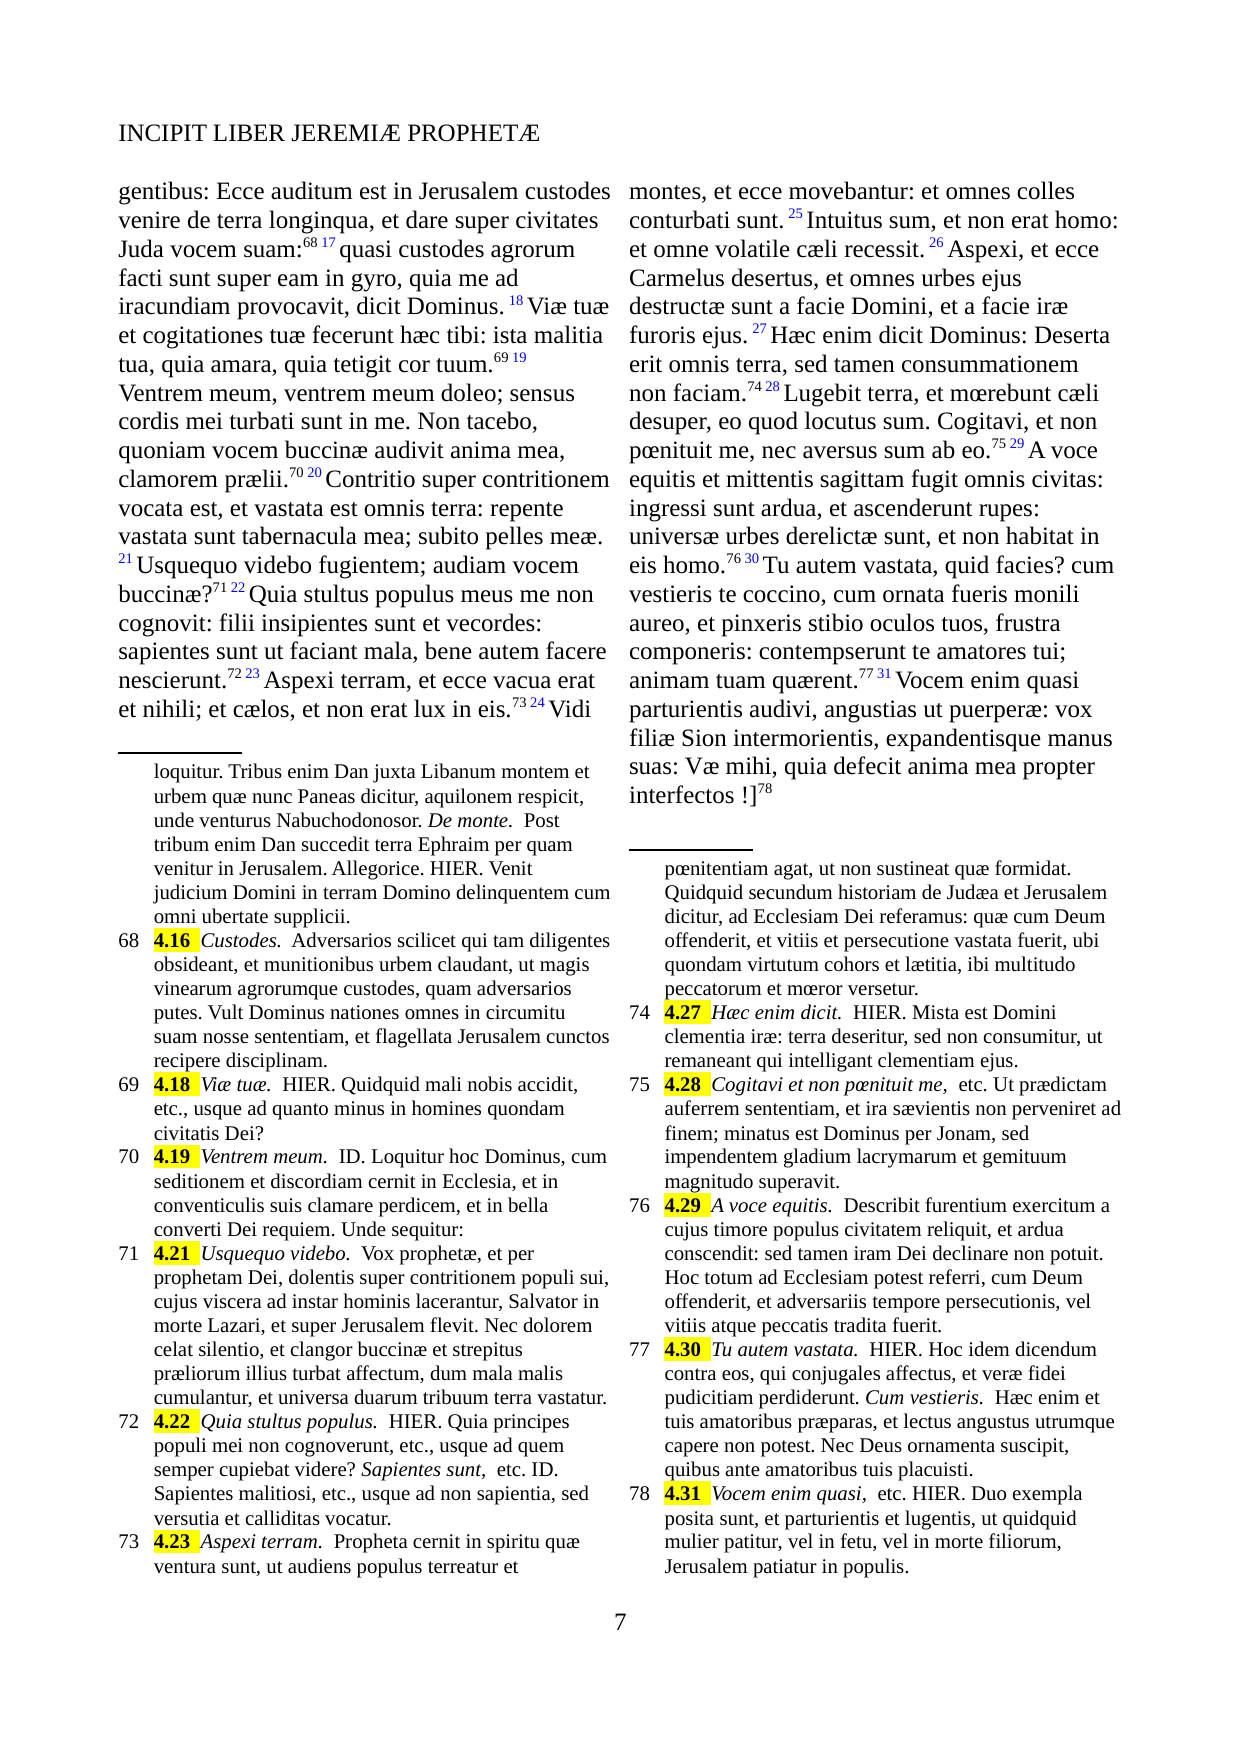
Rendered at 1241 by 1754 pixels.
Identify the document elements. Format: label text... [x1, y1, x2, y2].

text 4.23 Aspexi terram. Propheta cernit in spiritu quæ ventura sunt, ut audiens populus terreatur et [118, 1529, 611, 1578]
text 4.28 Cogitavi et non pœnituit me, etc. Ut prædictam auferrem sententiam, et ira sævientis non perveniret ad finem; minatus est Dominus per Jonam, sed impendentem gladium lacrymarum et gemituum magnitudo superavit. [629, 1072, 1122, 1193]
text 4.27 Hæc enim dicit. HIER. Mista est Domini clementia iræ: terra deseritur, sed non consumitur, ut remaneant qui intelligant clementiam ejus. [629, 1000, 1122, 1072]
text 4.16 Custodes. Adversarios scilicet qui tam diligentes obsideant, et munitionibus urbem claudant, ut magis vinearum agrorumque custodes, quam adversarios putes. Vult Dominus nationes omnes in circumitu suam nosse sententiam, et flagellata Jerusalem cunctos recipere disciplinam. [118, 928, 611, 1072]
text 4.22 Quia stultus populus. HIER. Quia principes populi mei non cognoverunt, etc., usque ad quem semper cupiebat videre? Sapientes sunt, etc. ID. Sapientes malitiosi, etc., usque ad non sapientia, sed versutia et calliditas vocatur. [118, 1409, 611, 1529]
text 4.18 Viæ tuæ. HIER. Quidquid mali nobis accidit, etc., usque ad quanto minus in homines quondam civitatis Dei? [118, 1072, 611, 1144]
text 4.31 Vocem enim quasi, etc. HIER. Duo exempla posita sunt, et parturientis et lugentis, ut quidquid mulier patitur, vel in fetu, vel in morte filiorum, Jerusalem patiatur in populis. [629, 1481, 1122, 1578]
text 4 [Si reverteris, Israël, ait Dominus, ad me convertere: si abstuleris offendicula tua a facie mea, non commoveberis. 2 Et jurabis: Vivit Dominus in veritate, et in judicio, et in justitia: et benedicent eum gentes, ipsumque laudabunt. 3 Hæc enim dicit Dominus viro Juda et Jerusalem: Novate vobis novale, et nolite serere super spinas. 4 Circumcidimini Domino, et auferte præputia cordium vestrorum, viri Juda, et habitatores Jerusalem: ne forte egrediatur ut ignis indignatio mea, et succendatur, et non sit qui extinguat, propter malitiam cogitationum vestrarum.] 5 [Annuntiate in Juda, et in Jerusalem auditum facite: loquimini, et canite tuba in terra, clamate fortiter, et dicite: Congregamini, et ingrediamur civitates munitas. 6 Levate signum in Sion; confortamini, nolite stare: quia malum ego adduco ab aquilone, et contritionem magnam. 7 Ascendit leo de cubili suo, et prædo gentium se levavit: egressus est de loco suo ut ponat terram tuam in solitudinem: civitates tuæ vastabuntur, remanentes absque habitatore. 8 Super hoc accingite vos ciliciis; plangite, et ululate: quia non est aversa ira furoris Domini a nobis. 9 Et erit in die illa, dicit Dominus: peribit cor regis, et cor principum, et obstupescent sacerdotes, et prophetæ consternabuntur.] 10 Et dixi: [Heu ! heu ! heu ! Domine Deus, ergone decepisti populum istum et Jerusalem, dicens: Pax erit vobis: et ecce pervenit gladius usque ad animam?] 11 [In tempore illo dicetur populo huic et Jerusalem: Ventus urens in viis quæ sunt in deserto viæ filiæ populi mei, non ad ventilandum et ad purgandum. 12 Spiritus plenus ex his veniet mihi, et nunc ego loquar judicia mea cum eis. 13 Ecce quasi nubes ascendet, et quasi tempestas currus ejus: velociores aquilis equi illius. Væ nobis, quoniam vastati sumus. 14 Lava a malitia cor tuum, Jerusalem, ut salva fias: usquequo morabuntur in te cogitationes noxiæ? 15 Vox enim annuntiantis a Dan, et notum facientis idolum de monte Ephraim. 16 Dicite gentibus: Ecce auditum est in Jerusalem custodes venire de terra longinqua, et dare super civitates Juda vocem suam: 17 quasi custodes agrorum facti sunt super eam in gyro, quia me ad iracundiam provocavit, dicit Dominus. 18 Viæ tuæ et cogitationes tuæ fecerunt hæc tibi: ista malitia tua, quia amara, quia tetigit cor tuum. 19 Ventrem meum, ventrem meum doleo; sensus cordis mei turbati sunt in me. Non tacebo, quoniam vocem buccinæ audivit anima mea, clamorem prælii. 20 Contritio super contritionem vocata est, et vastata est omnis terra: repente vastata sunt tabernacula mea; subito pelles meæ. 21 Usquequo videbo fugientem; audiam vocem buccinæ? 22 Quia stultus populus meus me non cognovit: filii insipientes sunt et vecordes: sapientes sunt ut faciant mala, bene autem facere nescierunt. 23 Aspexi terram, et ecce vacua erat et nihili; et cælos, et non erat lux in eis. 24 Vidi montes, et ecce movebantur: et omnes colles conturbati sunt. 25 Intuitus sum, et non erat homo: et omne volatile cæli recessit. 26 Aspexi, et ecce Carmelus desertus, et omnes urbes ejus destructæ sunt a facie Domini, et a facie iræ furoris ejus. 27 Hæc enim dicit Dominus: Deserta erit omnis terra, sed tamen consummationem non faciam. 28 Lugebit terra, et mœrebunt cæli desuper, eo quod locutus sum. Cogitavi, et non pœnituit me, nec aversus sum ab eo. 29 A voce equitis et mittentis sagittam fugit omnis civitas: ingressi sunt ardua, et ascenderunt rupes: universæ urbes derelictæ sunt, et non habitat in eis homo. 30 Tu autem vastata, quid facies? cum vestieris te coccino, cum ornata fueris monili aureo, et pinxeris stibio oculos tuos, frustra componeris: contempserunt te amatores tui; animam tuam quærent. 31 Vocem enim quasi parturientis audivi, angustias ut puerperæ: vox filiæ Sion intermorientis, expandentisque manus suas: Væ mihi, quia defecit anima mea propter interfectos !] [629, 176, 1122, 809]
text loquitur. Tribus enim Dan juxta Libanum montem et urbem quæ nunc Paneas dicitur, aquilonem respicit, unde venturus Nabuchodonosor. De monte. Post tribum enim Dan succedit terra Ephraim per quam venitur in Jerusalem. Allegorice. HIER. Venit judicium Domini in terram Domino delinquentem cum omni ubertate supplicii. [118, 759, 611, 928]
text pœnitentiam agat, ut non sustineat quæ formidat. Quidquid secundum historiam de Judæa et Jerusalem dicitur, ad Ecclesiam Dei referamus: quæ cum Deum offenderit, et vitiis et persecutione vastata fuerit, ubi quondam virtutum cohors et lætitia, ibi multitudo peccatorum et mœror versetur. [629, 856, 1122, 1000]
text 4.30 Tu autem vastata. HIER. Hoc idem dicendum contra eos, qui conjugales affectus, et veræ fidei pudicitiam perdiderunt. Cum vestieris. Hæc enim et tuis amatoribus præparas, et lectus angustus utrumque capere non potest. Nec Deus ornamenta suscipit, quibus ante amatoribus tuis placuisti. [629, 1337, 1122, 1481]
text 4.19 Ventrem meum. ID. Loquitur hoc Dominus, cum seditionem et discordiam cernit in Ecclesia, et in conventiculis suis clamare perdicem, et in bella converti Dei requiem. Unde sequitur: [118, 1144, 611, 1241]
text 4.29 A voce equitis. Describit furentium exercitum a cujus timore populus civitatem reliquit, et ardua conscendit: sed tamen iram Dei declinare non potuit. Hoc totum ad Ecclesiam potest referri, cum Deum offenderit, et adversariis tempore persecutionis, vel vitiis atque peccatis tradita fuerit. [629, 1193, 1122, 1337]
text 4 [Si reverteris, Israël, ait Dominus, ad me convertere: si abstuleris offendicula tua a facie mea, non commoveberis. 2 Et jurabis: Vivit Dominus in veritate, et in judicio, et in justitia: et benedicent eum gentes, ipsumque laudabunt. 3 Hæc enim dicit Dominus viro Juda et Jerusalem: Novate vobis novale, et nolite serere super spinas. 4 Circumcidimini Domino, et auferte præputia cordium vestrorum, viri Juda, et habitatores Jerusalem: ne forte egrediatur ut ignis indignatio mea, et succendatur, et non sit qui extinguat, propter malitiam cogitationum vestrarum.] 5 [Annuntiate in Juda, et in Jerusalem auditum facite: loquimini, et canite tuba in terra, clamate fortiter, et dicite: Congregamini, et ingrediamur civitates munitas. 6 Levate signum in Sion; confortamini, nolite stare: quia malum ego adduco ab aquilone, et contritionem magnam. 7 Ascendit leo de cubili suo, et prædo gentium se levavit: egressus est de loco suo ut ponat terram tuam in solitudinem: civitates tuæ vastabuntur, remanentes absque habitatore. 8 Super hoc accingite vos ciliciis; plangite, et ululate: quia non est aversa ira furoris Domini a nobis. 9 Et erit in die illa, dicit Dominus: peribit cor regis, et cor principum, et obstupescent sacerdotes, et prophetæ consternabuntur.] 10 Et dixi: [Heu ! heu ! heu ! Domine Deus, ergone decepisti populum istum et Jerusalem, dicens: Pax erit vobis: et ecce pervenit gladius usque ad animam?] 11 [In tempore illo dicetur populo huic et Jerusalem: Ventus urens in viis quæ sunt in deserto viæ filiæ populi mei, non ad ventilandum et ad purgandum. 12 Spiritus plenus ex his veniet mihi, et nunc ego loquar judicia mea cum eis. 13 Ecce quasi nubes ascendet, et quasi tempestas currus ejus: velociores aquilis equi illius. Væ nobis, quoniam vastati sumus. 14 Lava a malitia cor tuum, Jerusalem, ut salva fias: usquequo morabuntur in te cogitationes noxiæ? 15 Vox enim annuntiantis a Dan, et notum facientis idolum de monte Ephraim. 16 Dicite gentibus: Ecce auditum est in Jerusalem custodes venire de terra longinqua, et dare super civitates Juda vocem suam: 17 quasi custodes agrorum facti sunt super eam in gyro, quia me ad iracundiam provocavit, dicit Dominus. 18 Viæ tuæ et cogitationes tuæ fecerunt hæc tibi: ista malitia tua, quia amara, quia tetigit cor tuum. 19 Ventrem meum, ventrem meum doleo; sensus cordis mei turbati sunt in me. Non tacebo, quoniam vocem buccinæ audivit anima mea, clamorem prælii. 20 Contritio super contritionem vocata est, et vastata est omnis terra: repente vastata sunt tabernacula mea; subito pelles meæ. 21 Usquequo videbo fugientem; audiam vocem buccinæ? 22 Quia stultus populus meus me non cognovit: filii insipientes sunt et vecordes: sapientes sunt ut faciant mala, bene autem facere nescierunt. 23 Aspexi terram, et ecce vacua erat et nihili; et cælos, et non erat lux in eis. 24 Vidi montes, et ecce movebantur: et omnes colles conturbati sunt. 25 Intuitus sum, et non erat homo: et omne volatile cæli recessit. 26 Aspexi, et ecce Carmelus desertus, et omnes urbes ejus destructæ sunt a facie Domini, et a facie iræ furoris ejus. 27 Hæc enim dicit Dominus: Deserta erit omnis terra, sed tamen consummationem non faciam. 28 Lugebit terra, et mœrebunt cæli desuper, eo quod locutus sum. Cogitavi, et non pœnituit me, nec aversus sum ab eo. 29 A voce equitis et mittentis sagittam fugit omnis civitas: ingressi sunt ardua, et ascenderunt rupes: universæ urbes derelictæ sunt, et non habitat in eis homo. 30 Tu autem vastata, quid facies? cum vestieris te coccino, cum ornata fueris monili aureo, et pinxeris stibio oculos tuos, frustra componeris: contempserunt te amatores tui; animam tuam quærent. 31 Vocem enim quasi parturientis audivi, angustias ut puerperæ: vox filiæ Sion intermorientis, expandentisque manus suas: Væ mihi, quia defecit anima mea propter interfectos !] [118, 176, 611, 723]
text 4.21 Usquequo videbo. Vox prophetæ, et per prophetam Dei, dolentis super contritionem populi sui, cujus viscera ad instar hominis lacerantur, Salvator in morte Lazari, et super Jerusalem flevit. Nec dolorem celat silentio, et clangor buccinæ et strepitus præliorum illius turbat affectum, dum mala malis cumulantur, et universa duarum tribuum terra vastatur. [118, 1241, 611, 1409]
